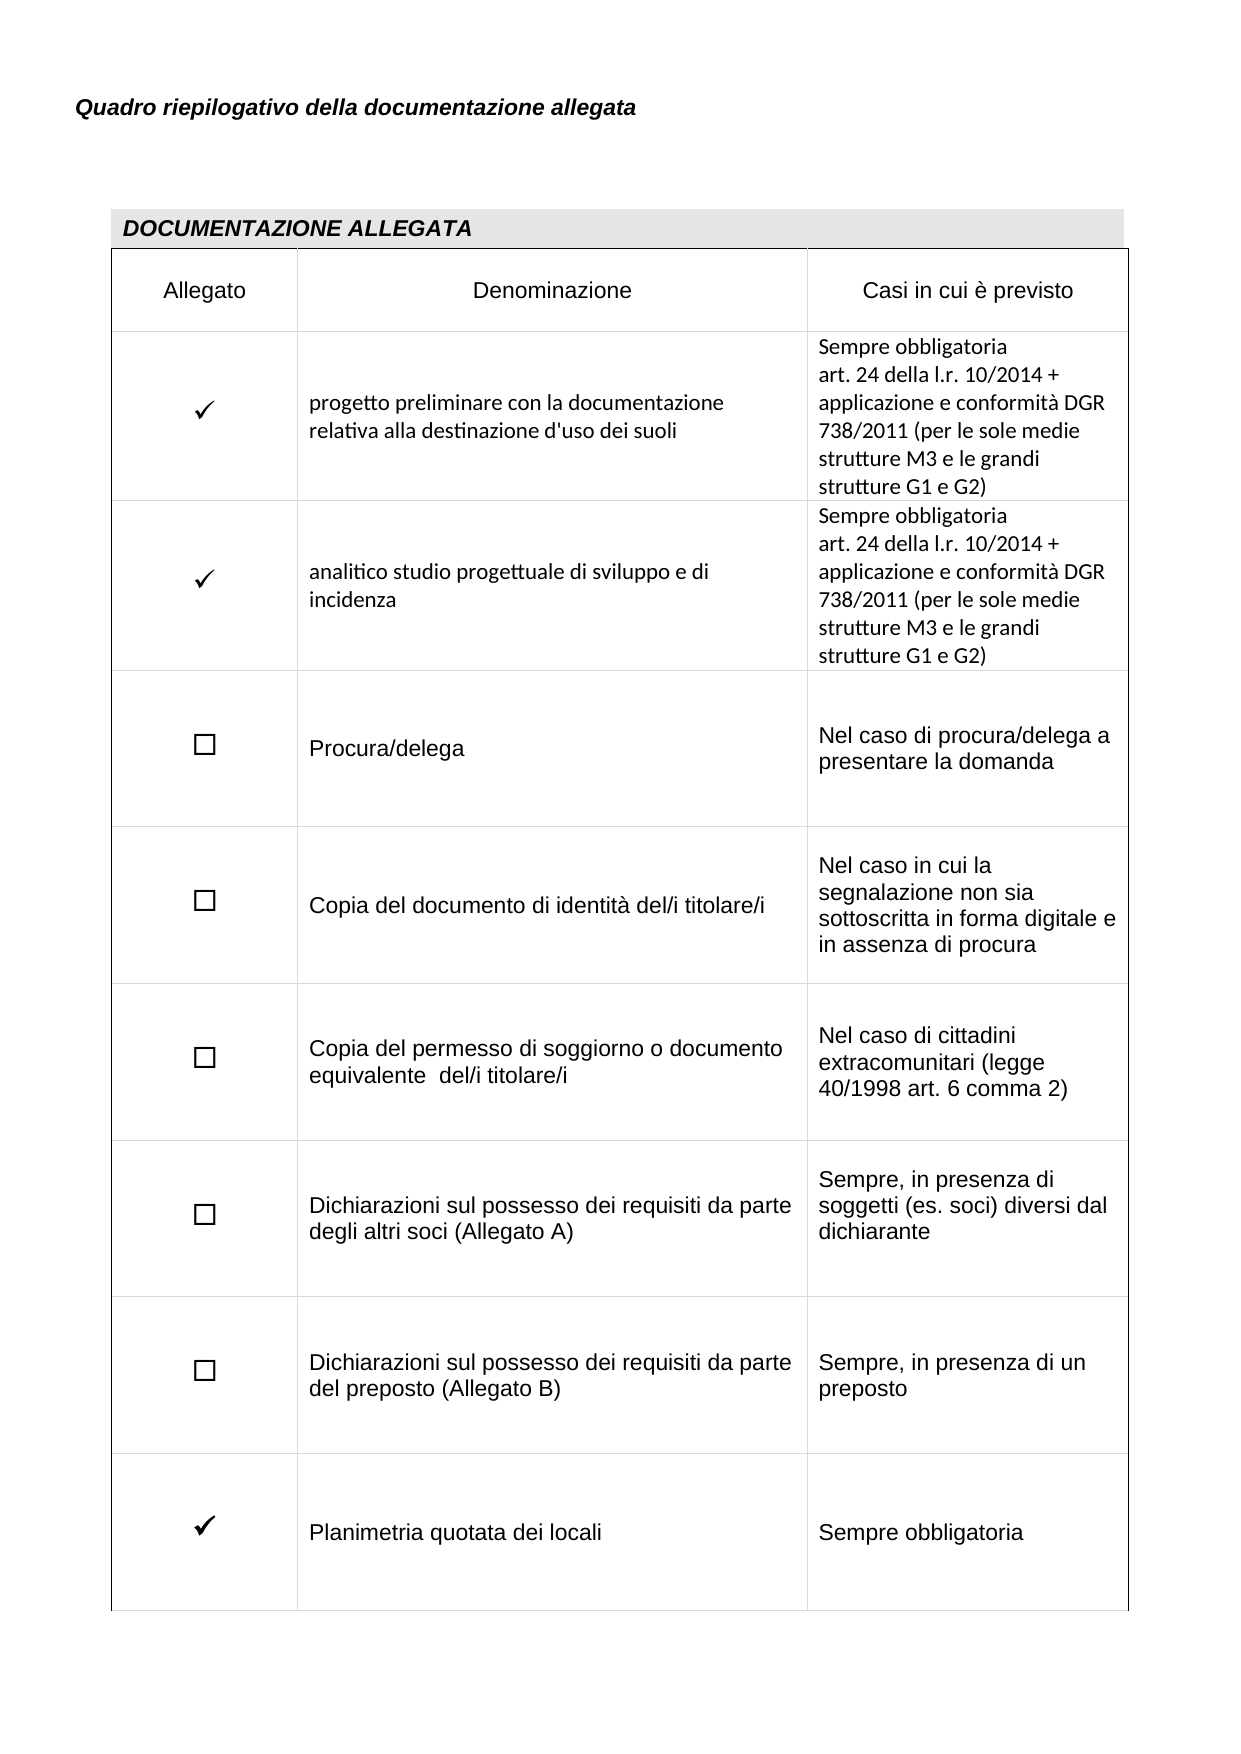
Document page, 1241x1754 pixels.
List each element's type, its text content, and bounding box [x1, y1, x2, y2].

table_cell Dichiarazioni sul possesso dei requisiti da parte del preposto (Allegato B) [298, 1297, 807, 1453]
text Quadro riepilogativo della documentazione allegata [75, 94, 1165, 120]
table_cell Sempre, in presenza di un preposto [808, 1297, 1128, 1453]
table_cell  [112, 1297, 297, 1453]
table_cell  [112, 984, 297, 1139]
table_cell Planimetria quotata dei locali [298, 1454, 807, 1609]
table_cell Denominazione [298, 249, 807, 331]
table_header [1125, 209, 1129, 248]
table_cell Allegato [112, 249, 297, 331]
table_cell Nel caso in cui la segnalazione non sia sottoscritta in forma digitale e in assenza di procura [808, 827, 1128, 983]
table_cell  [112, 827, 297, 983]
table_cell Casi in cui è previsto [808, 249, 1128, 331]
table_cell  [112, 671, 297, 826]
table_cell ü [112, 501, 297, 669]
table_cell Sempre, in presenza di soggetti (es. soci) diversi dal dichiarante [808, 1141, 1128, 1296]
table_cell ü [112, 332, 297, 500]
table_cell progetto preliminare con la documentazione relativa alla destinazione d'uso dei suoli [298, 332, 807, 500]
table_cell Nel caso di procura/delega a presentare la domanda [808, 671, 1128, 826]
table_cell Procura/delega [298, 671, 807, 826]
table_cell  [112, 1141, 297, 1296]
table_header DOCUMENTAZIONE ALLEGATA [111, 209, 1124, 248]
table_cell analitico studio progettuale di sviluppo e di incidenza [298, 501, 807, 669]
table_cell Sempre obbligatoria [808, 1454, 1128, 1609]
table_cell Dichiarazioni sul possesso dei requisiti da parte degli altri soci (Allegato A) [298, 1141, 807, 1296]
table_cell Sempre obbligatoria art. 24 della l.r. 10/2014 + applicazione e conformità DGR 738/2011 (per le sole medie strutture M3 e le grandi strutture G1 e G2) [808, 501, 1128, 669]
table_cell Nel caso di cittadini extracomunitari (legge 40/1998 art. 6 comma 2) [808, 984, 1128, 1139]
table_cell  [112, 1454, 297, 1609]
table_cell Copia del permesso di soggiorno o documento equivalente del/i titolare/i [298, 984, 807, 1139]
table_cell Sempre obbligatoria art. 24 della l.r. 10/2014 + applicazione e conformità DGR 738/2011 (per le sole medie strutture M3 e le grandi strutture G1 e G2) [808, 332, 1128, 500]
table_cell Copia del documento di identità del/i titolare/i [298, 827, 807, 983]
